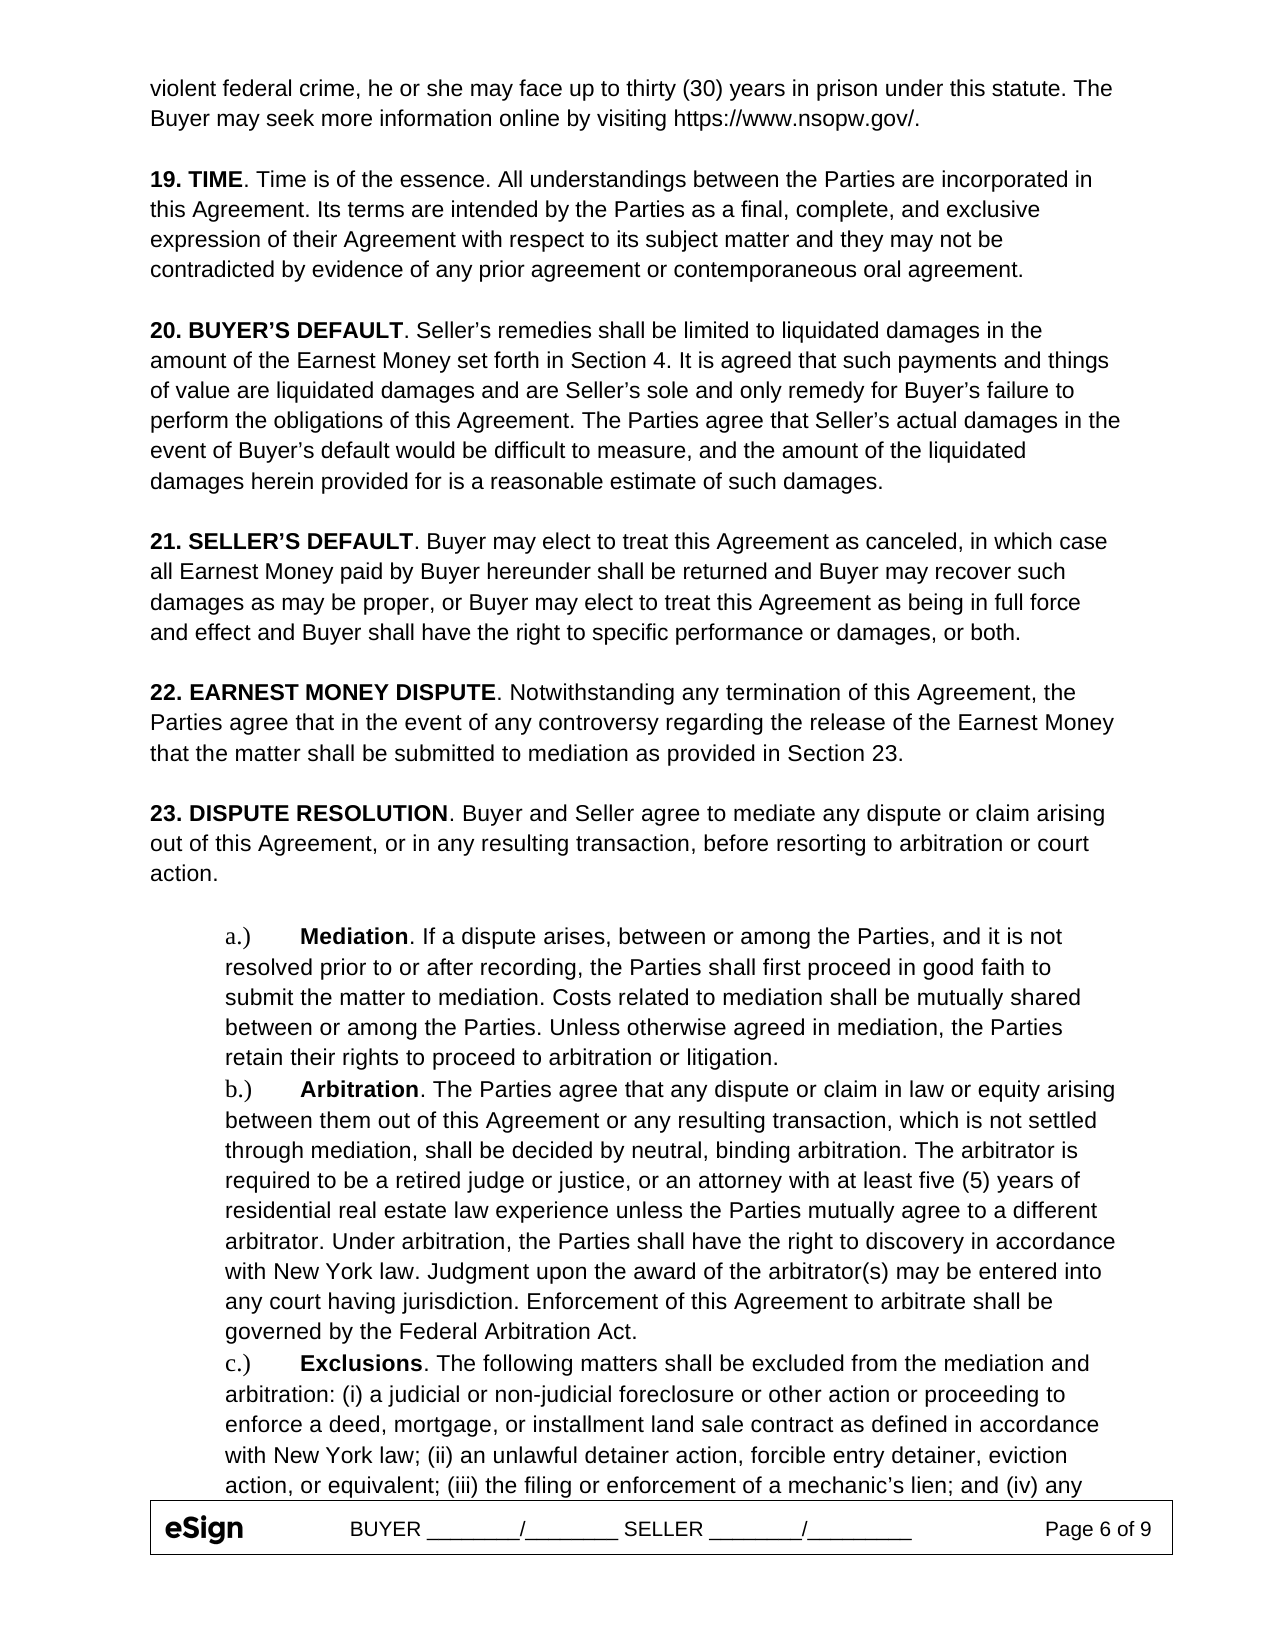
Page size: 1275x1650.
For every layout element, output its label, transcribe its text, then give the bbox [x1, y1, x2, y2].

list Exclusions. The following matters shall be excluded from the mediation and arbitration: (i) a judicial or non-judicial foreclosure or other action or proceeding to enforce a deed, mortgage, or installment land sale contract as defined in accordance with New York law; (ii) an unlawful detainer action, forcible entry detainer, eviction action, or equivalent; (iii) the filing or enforcement of a mechanic’s lien; and (iv) any [225, 1348, 1125, 1498]
list Arbitration. The Parties agree that any dispute or claim in law or equity arising between them out of this Agreement or any resulting transaction, which is not settled through mediation, shall be decided by neutral, binding arbitration. The arbitrator is required to be a retired judge or justice, or an attorney with at least five (5) years of residential real estate law experience unless the Parties mutually agree to a different arbitrator. Under arbitration, the Parties shall have the right to discovery in accordance with New York law. Judgment upon the award of the arbitrator(s) may be entered into any court having jurisdiction. Enforcement of this Agreement to arbitrate shall be governed by the Federal Arbitration Act. [225, 1074, 1125, 1345]
text 21. SELLER’S DEFAULT. Buyer may elect to treat this Agreement as canceled, in which case all Earnest Money paid by Buyer hereunder shall be returned and Buyer may recover such damages as may be proper, or Buyer may elect to treat this Agreement as being in full force and effect and Buyer shall have the right to specific performance or damages, or both. [150, 528, 1125, 645]
text 23. DISPUTE RESOLUTION. Buyer and Seller agree to mediate any dispute or claim arising out of this Agreement, or in any resulting transaction, before resorting to arbitration or court action. [150, 800, 1125, 887]
text 20. BUYER’S DEFAULT. Seller’s remedies shall be limited to liquidated damages in the amount of the Earnest Money set forth in Section 4. It is agreed that such payments and things of value are liquidated damages and are Seller’s sole and only remedy for Buyer’s failure to perform the obligations of this Agreement. The Parties agree that Seller’s actual damages in the event of Buyer’s default would be difficult to measure, and the amount of the liquidated damages herein provided for is a reasonable estimate of such damages. [150, 317, 1125, 494]
list Mediation. If a dispute arises, between or among the Parties, and it is not resolved prior to or after recording, the Parties shall first proceed in good faith to submit the matter to mediation. Costs related to mediation shall be mutually shared between or among the Parties. Unless otherwise agreed in mediation, the Parties retain their rights to proceed to arbitration or litigation. [225, 921, 1125, 1070]
text 19. TIME. Time is of the essence. All understandings between the Parties are incorporated in this Agreement. Its terms are intended by the Parties as a final, complete, and exclusive expression of their Agreement with respect to its subject matter and they may not be contradicted by evidence of any prior agreement or contemporaneous oral agreement. [150, 166, 1125, 283]
text violent federal crime, he or she may face up to thirty (30) years in prison under this statute. The Buyer may seek more information online by visiting https://www.nsopw.gov/. [150, 75, 1125, 132]
text 22. EARNEST MONEY DISPUTE. Notwithstanding any termination of this Agreement, the Parties agree that in the event of any controversy regarding the release of the Earnest Money that the matter shall be submitted to mediation as provided in Section 23. [150, 679, 1125, 766]
